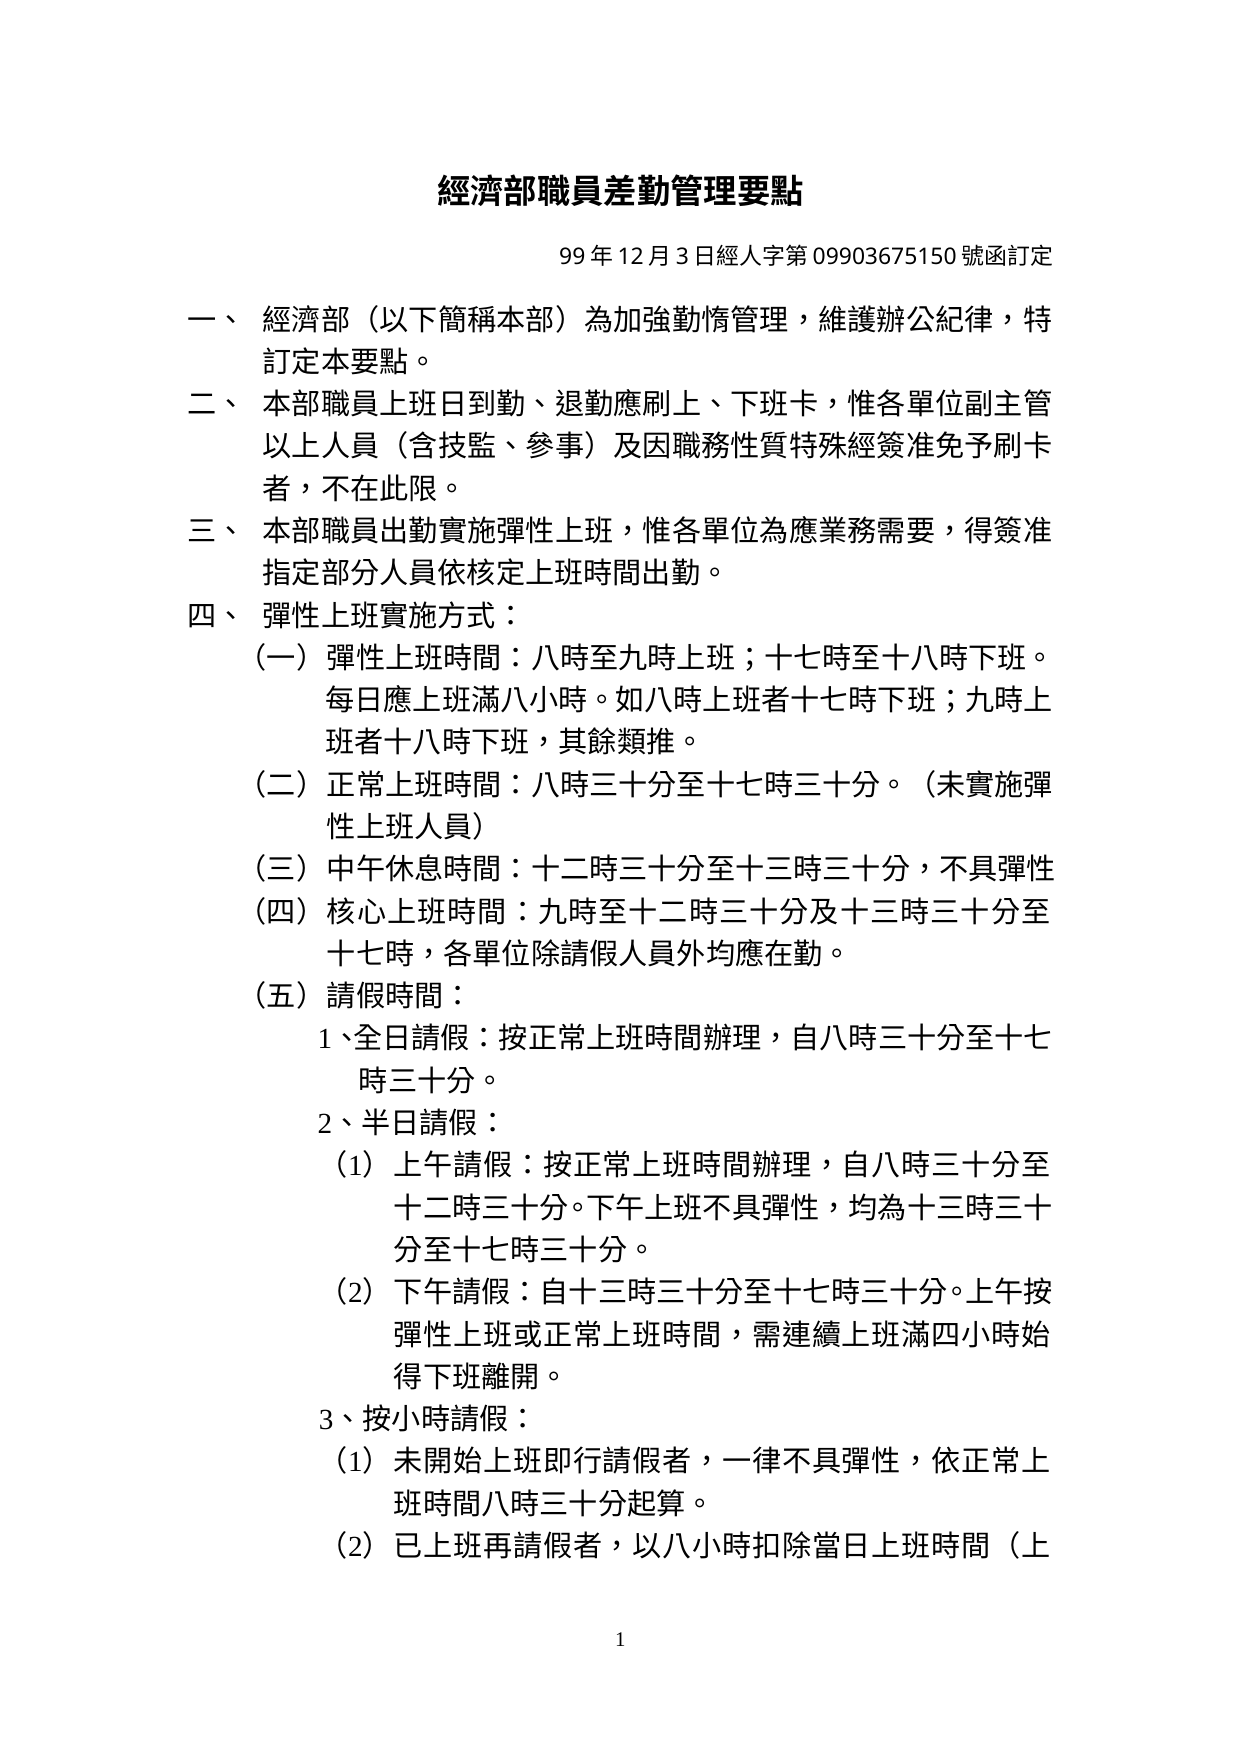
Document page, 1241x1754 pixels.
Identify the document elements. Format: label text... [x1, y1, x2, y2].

list 核心上班時間：九時至十二時三十分及十三時三十分至十七時，各單位除請假人員外均應在勤。 [237, 888, 1053, 973]
list 中午休息時間：十二時三十分至十三時三十分，不具彈性。 [237, 846, 1053, 888]
list 經濟部（以下簡稱本部）為加強勤惰管理，維護辦公紀律，特訂定本要點。 [187, 296, 1053, 381]
list 彈性上班實施方式： [187, 592, 1053, 634]
text 3、按小時請假： [237, 1396, 1053, 1438]
list 請假時間： [237, 973, 1053, 1015]
text 經濟部職員差勤管理要點 [187, 164, 1053, 213]
text 99年12月3日經人字第09903675150號函訂定 [187, 238, 1053, 271]
list 下午請假：自十三時三十分至十七時三十分。上午按彈性上班或正常上班時間，需連續上班滿四小時始得下班離開。 [319, 1269, 1053, 1396]
list 上午請假：按正常上班時間辦理，自八時三十分至十二時三十分。下午上班不具彈性，均為十三時三十分至十七時三十分。 [319, 1142, 1053, 1269]
list 已上班再請假者，以八小時扣除當日上班時間（上 [319, 1522, 1053, 1565]
text 每日應上班滿八小時。如八時上班者十七時下班；九時上班者十八時下班，其餘類推。 [325, 677, 1053, 761]
list 本部職員上班日到勤、退勤應刷上、下班卡，惟各單位副主管以上人員（含技監、參事）及因職務性質特殊經簽准免予刷卡者，不在此限。 [187, 381, 1053, 507]
list 正常上班時間：八時三十分至十七時三十分。（未實施彈性上班人員） [237, 761, 1053, 846]
list 未開始上班即行請假者，一律不具彈性，依正常上班時間八時三十分起算。 [319, 1438, 1053, 1522]
text 2、半日請假： [317, 1099, 1053, 1142]
list 本部職員出勤實施彈性上班，惟各單位為應業務需要，得簽准指定部分人員依核定上班時間出勤。 [187, 507, 1053, 592]
text 1、全日請假：按正常上班時間辦理，自八時三十分至十七時三十分。 [317, 1015, 1053, 1099]
list 彈性上班時間：八時至九時上班；十七時至十八時下班。 [237, 634, 1053, 677]
